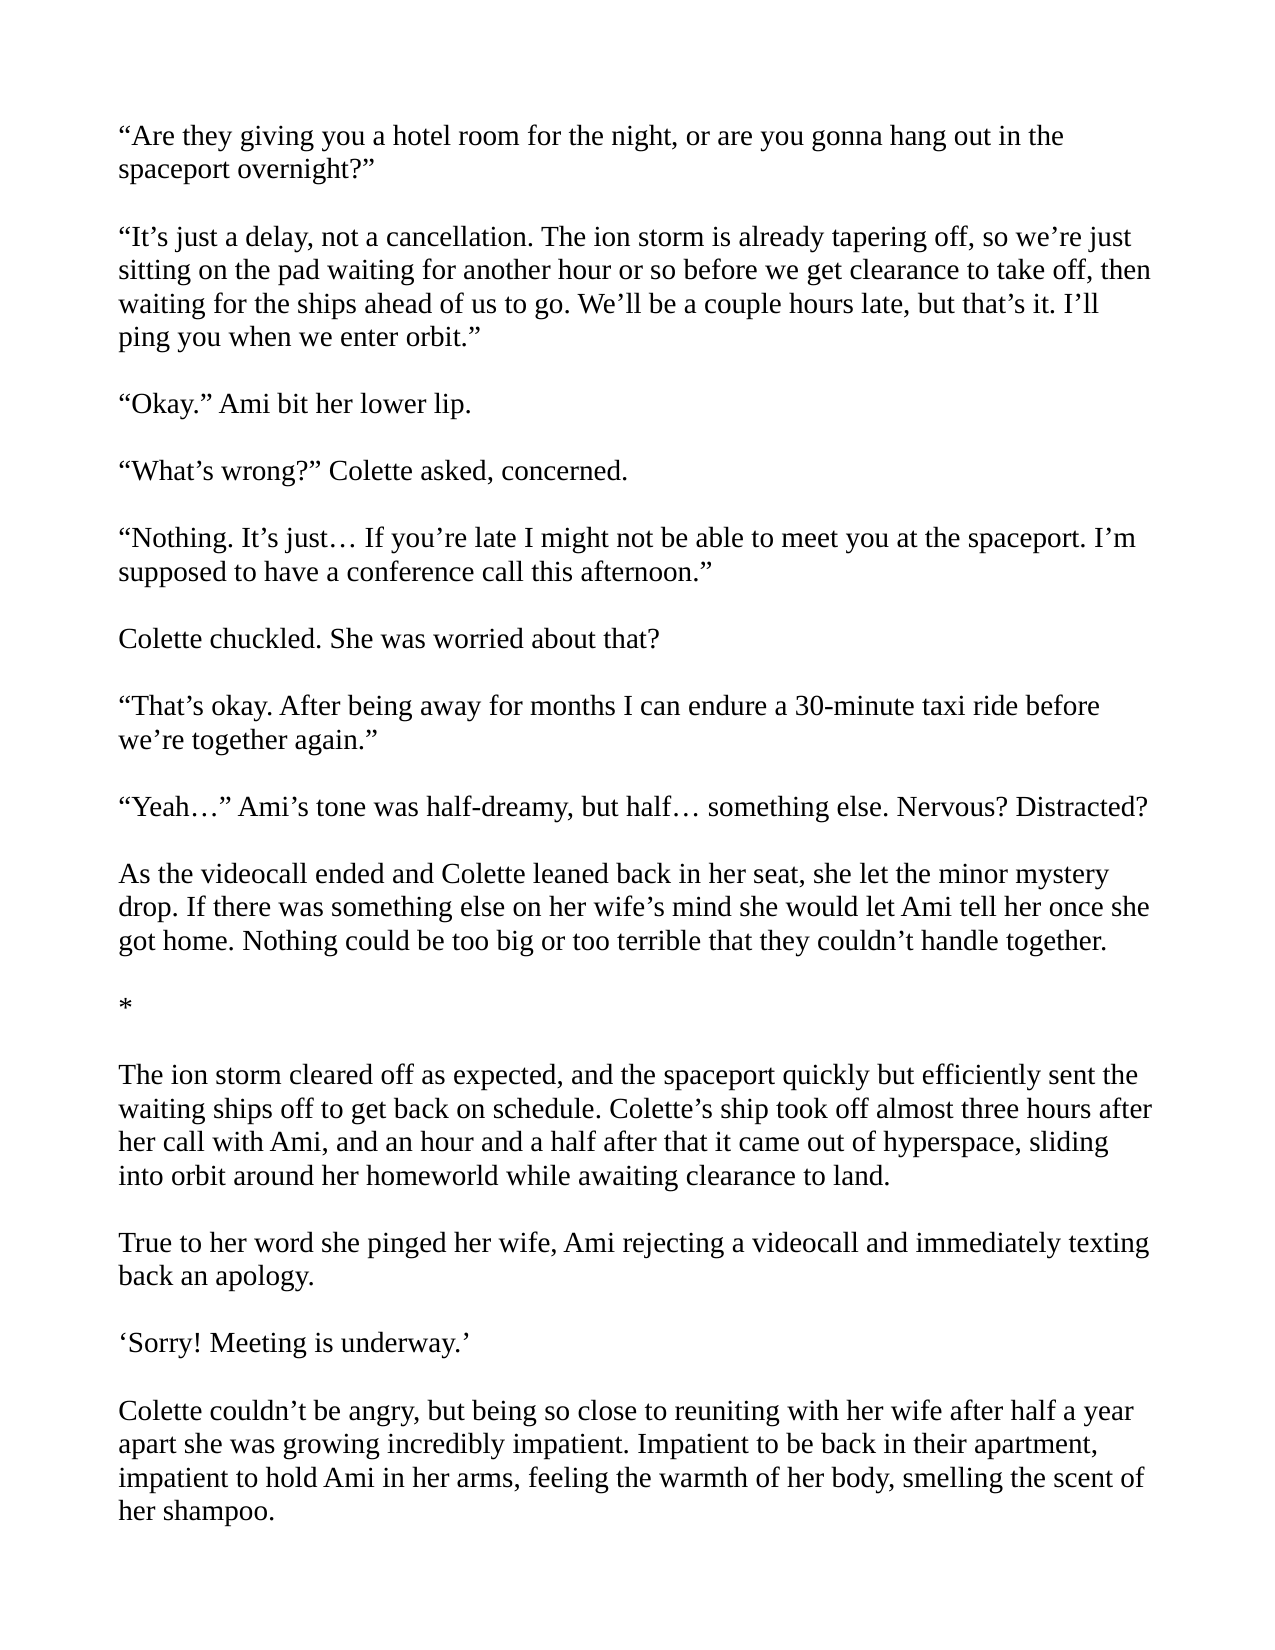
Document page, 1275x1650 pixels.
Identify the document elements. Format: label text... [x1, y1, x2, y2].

text Colette couldn’t be angry, but being so close to reuniting with her wife after half a year apart she was growing incredibly impatient. Impatient to be back in their apartment, impatient to hold Ami in her arms, feeling the warmth of her body, smelling the scent of her shampoo. [118, 1393, 1157, 1527]
text Colette chuckled. She was worried about that? [118, 621, 1157, 655]
text “Yeah…” Ami’s tone was half-dreamy, but half… something else. Nervous? Distracted? [118, 789, 1157, 822]
text “Okay.” Ami bit her lower lip. [118, 386, 1157, 420]
text The ion storm cleared off as expected, and the spaceport quickly but efficiently sent the waiting ships off to get back on schedule. Colette’s ship took off almost three hours after her call with Ami, and an hour and a half after that it came out of hyperspace, sliding into orbit around her homeworld while awaiting clearance to land. [118, 1057, 1157, 1191]
text “Nothing. It’s just… If you’re late I might not be able to meet you at the spaceport. I’m supposed to have a conference call this afternoon.” [118, 521, 1157, 588]
text “What’s wrong?” Colette asked, concerned. [118, 453, 1157, 487]
text “Are they giving you a hotel room for the night, or are you gonna hang out in the spaceport overnight?” [118, 118, 1157, 185]
text As the videocall ended and Colette leaned back in her seat, she let the minor mystery drop. If there was something else on her wife’s mind she would let Ami tell her once she got home. Nothing could be too big or too terrible that they couldn’t handle together. [118, 856, 1157, 957]
text ‘Sorry! Meeting is underway.’ [118, 1326, 1157, 1359]
text True to her word she pinged her wife, Ami rejecting a videocall and immediately texting back an apology. [118, 1225, 1157, 1292]
text “It’s just a delay, not a cancellation. The ion storm is already tapering off, so we’re just sitting on the pad waiting for another hour or so before we get clearance to take off, then waiting for the ships ahead of us to go. We’ll be a couple hours late, but that’s it. I’ll ping you when we enter orbit.” [118, 219, 1157, 353]
text “That’s okay. After being away for months I can endure a 30-minute taxi ride before we’re together again.” [118, 688, 1157, 755]
text * [118, 990, 1157, 1024]
